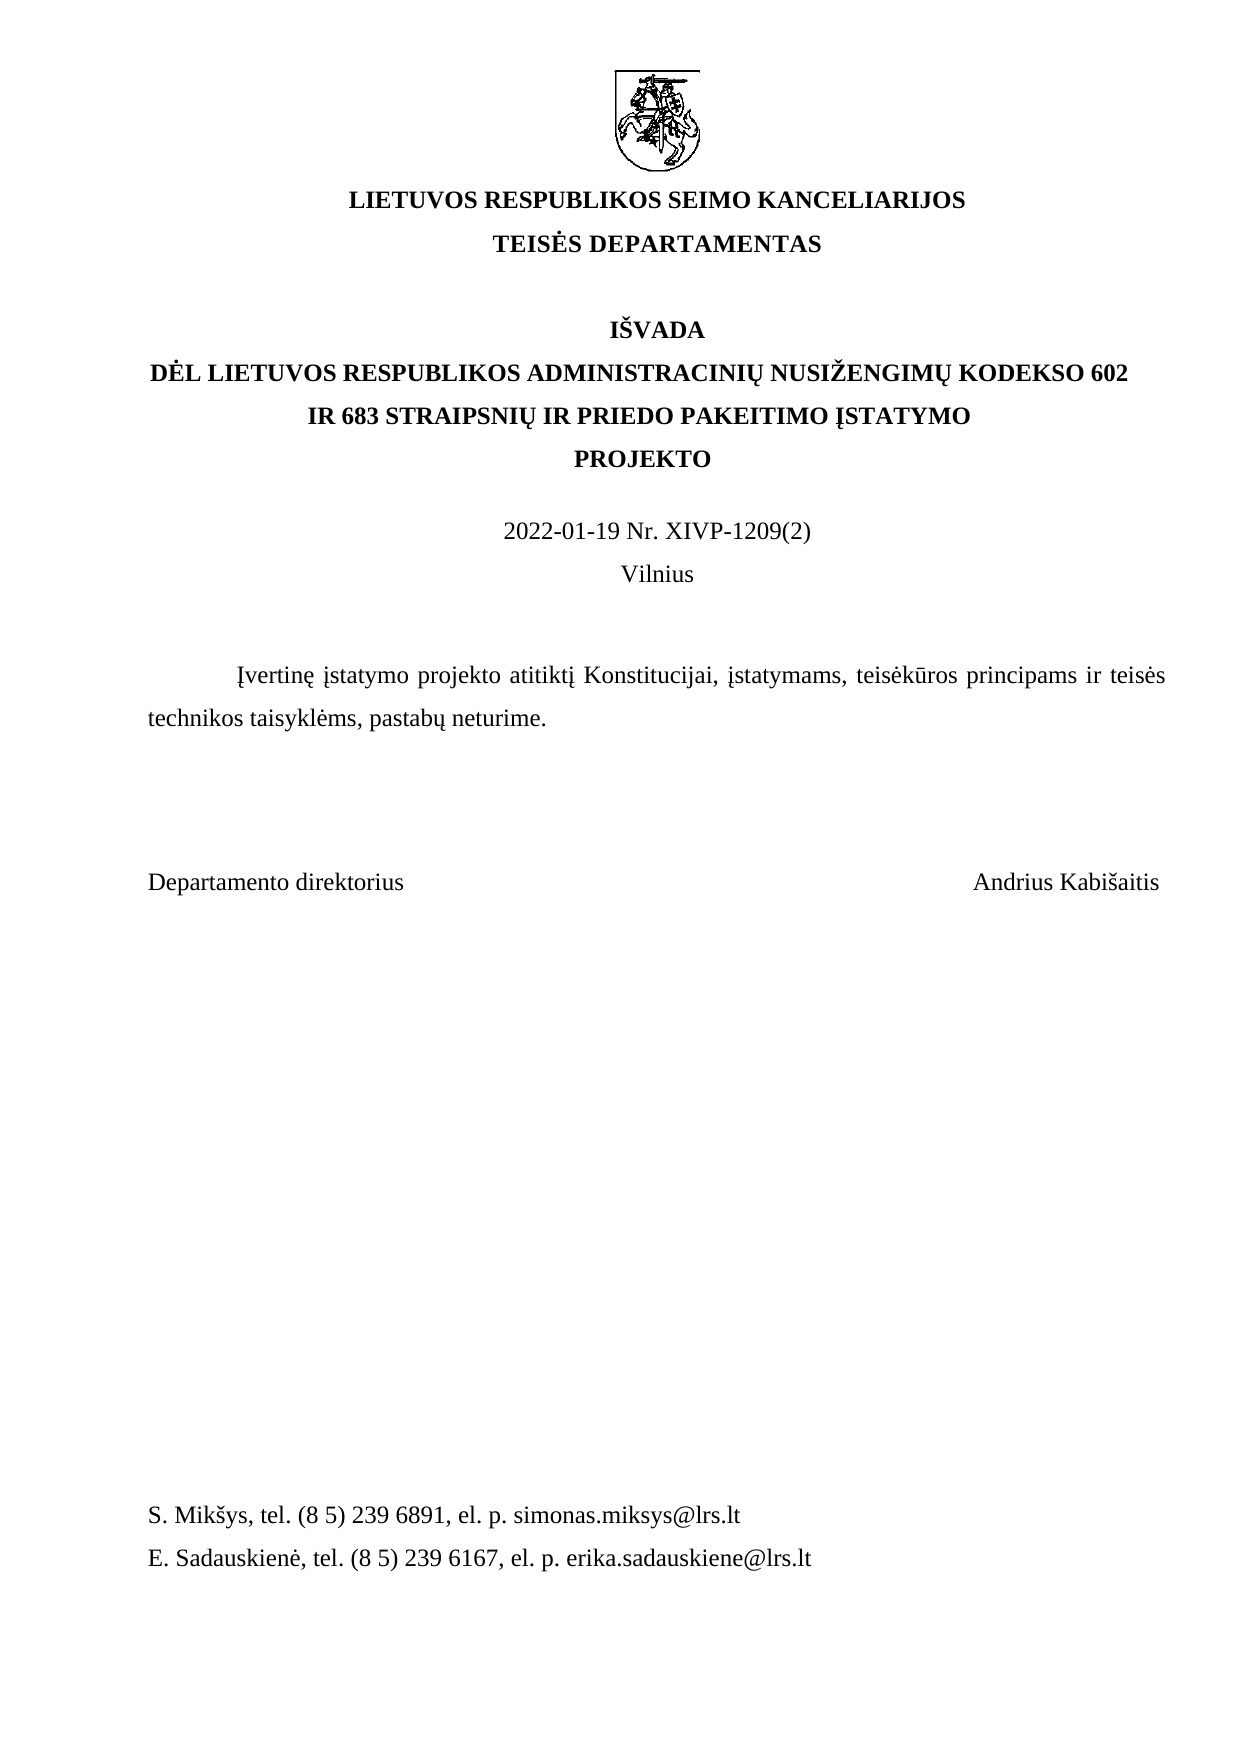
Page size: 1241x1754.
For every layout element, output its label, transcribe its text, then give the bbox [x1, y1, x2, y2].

text Vilnius [148, 559, 1167, 588]
text S. Mikšys, tel. (8 5) 239 6891, el. p. simonas.miksys@lrs.lt [148, 1500, 1167, 1529]
text Įvertinę įstatymo projekto atitiktį Konstitucijai, įstatymams, teisėkūros principams ir teisės technikos taisyklėms, pastabų neturime. [148, 660, 1167, 732]
text E. Sadauskienė, tel. (8 5) 239 6167, el. p. erika.sadauskiene@lrs.lt [148, 1543, 1167, 1572]
text IŠVADA [148, 315, 1167, 344]
text TEISĖS DEPARTAMENTAS [148, 229, 1167, 257]
text DĖL LIETUVOS RESPUBLIKOS ADMINISTRACINIŲ NUSIŽENGIMŲ KODEKSO 602 IR 683 STRAIPSNIŲ IR PRIEDO PAKEITIMO ĮSTATYMO [148, 358, 1131, 430]
text 2022-01-19 Nr. XIVP-1209(2) [148, 516, 1167, 545]
text LIETUVOS RESPUBLIKOS SEIMO KANCELIARIJOS [148, 186, 1167, 214]
text PROJEKTO [148, 444, 1131, 473]
text Departamento direktorius Andrius Kabišaitis [148, 859, 1162, 896]
